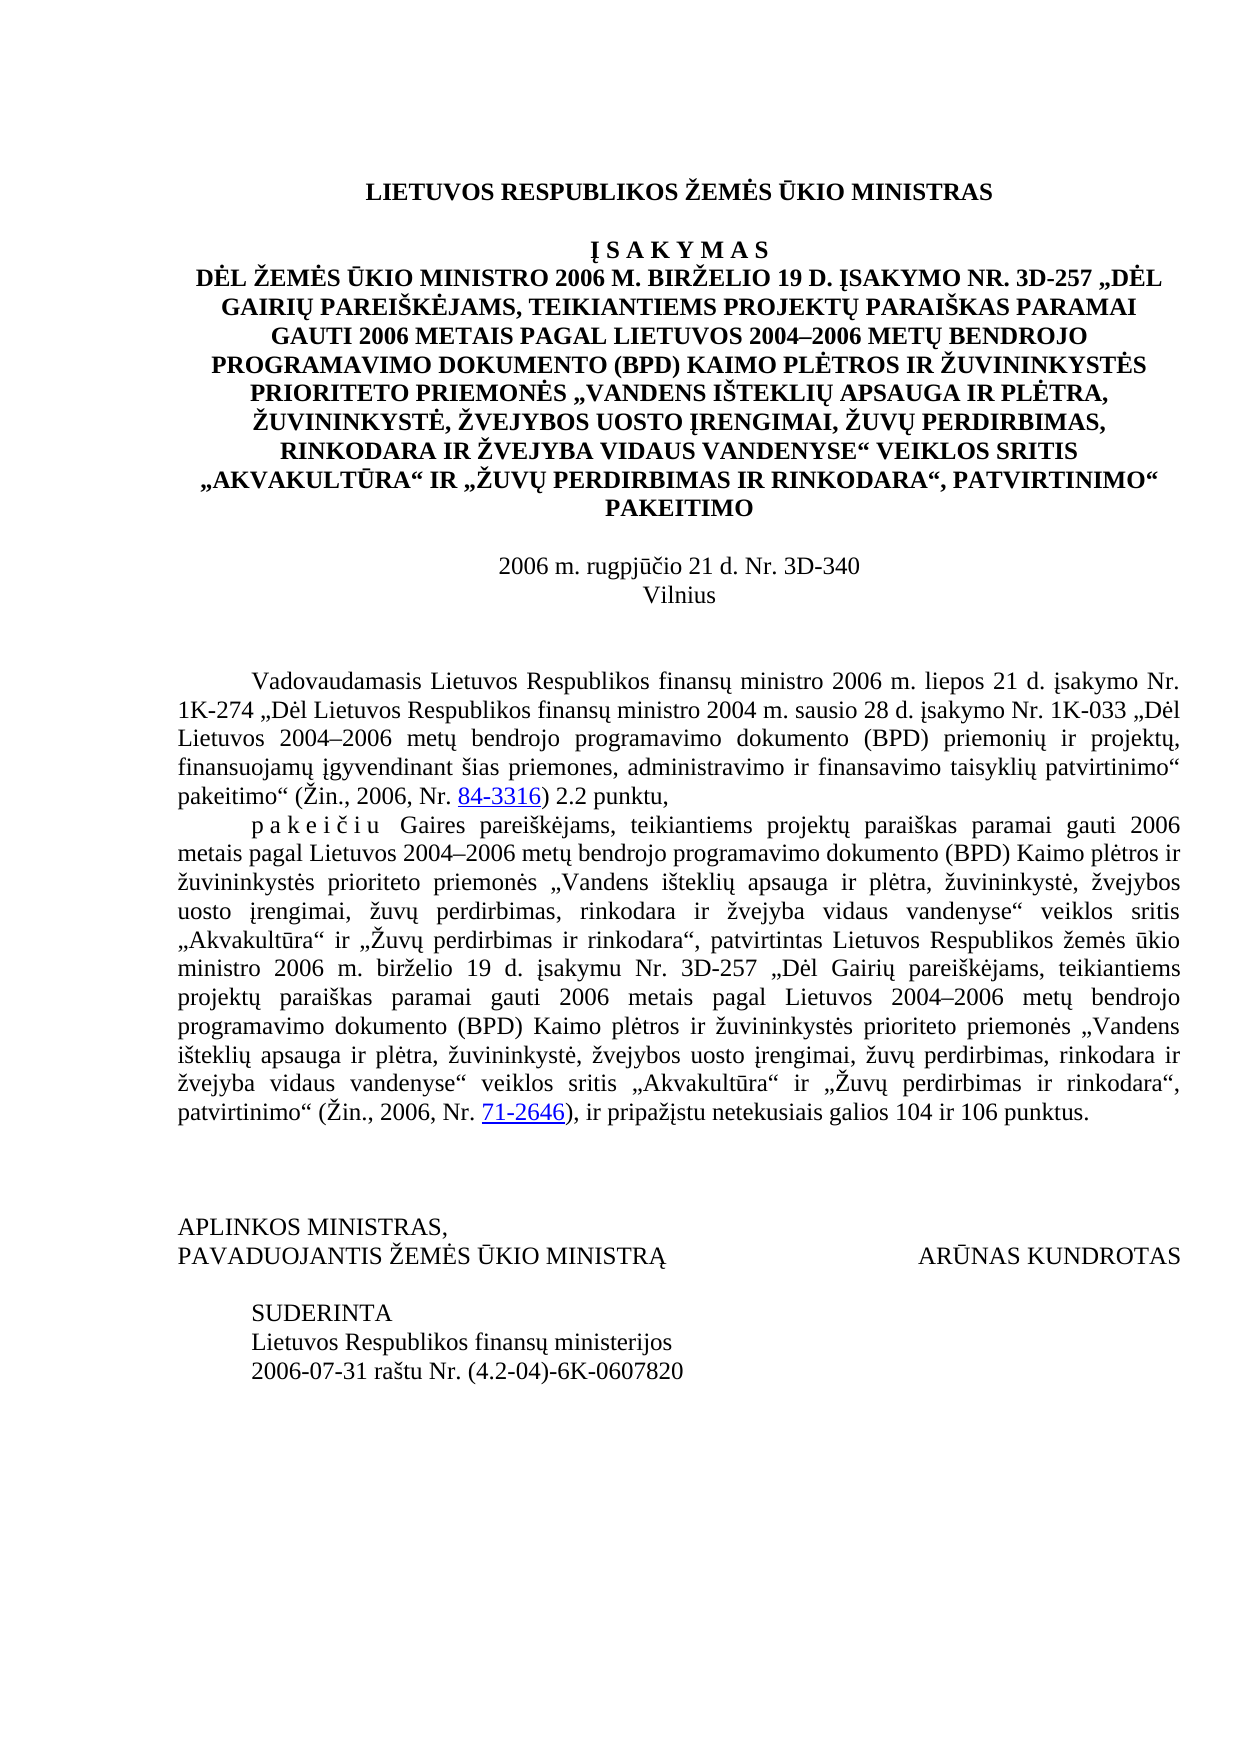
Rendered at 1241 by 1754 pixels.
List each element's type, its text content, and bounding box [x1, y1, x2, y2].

text PAVADUOJANTIS ŽEMĖS ŪKIO MINISTRĄ ARŪNAS KUNDROTAS [177, 1241, 1181, 1270]
text 2006 m. rugpjūčio 21 d. Nr. 3D-340 [177, 551, 1181, 580]
text 2006-07-31 raštu Nr. (4.2-04)-6K-0607820 [177, 1356, 1181, 1385]
text LIETUVOS RESPUBLIKOS ŽEMĖS ŪKIO MINISTRAS [177, 177, 1181, 206]
text Vilnius [177, 580, 1181, 608]
text pakeičiu Gaires pareiškėjams, teikiantiems projektų paraiškas paramai gauti 2006 metais pagal Lietuvos 2004–2006 metų bendrojo programavimo dokumento (BPD) Kaimo plėtros ir žuvininkystės prioriteto priemonės „Vandens išteklių apsauga ir plėtra, žuvininkystė, žvejybos uosto įrengimai, žuvų perdirbimas, rinkodara ir žvejyba vidaus vandenyse“ veiklos sritis „Akvakultūra“ ir „Žuvų perdirbimas ir rinkodara“, patvirtintas Lietuvos Respublikos žemės ūkio ministro 2006 m. birželio 19 d. įsakymu Nr. 3D-257 „Dėl Gairių pareiškėjams, teikiantiems projektų paraiškas paramai gauti 2006 metais pagal Lietuvos 2004–2006 metų bendrojo programavimo dokumento (BPD) Kaimo plėtros ir žuvininkystės prioriteto priemonės „Vandens išteklių apsauga ir plėtra, žuvininkystė, žvejybos uosto įrengimai, žuvų perdirbimas, rinkodara ir žvejyba vidaus vandenyse“ veiklos sritis „Akvakultūra“ ir „Žuvų perdirbimas ir rinkodara“, patvirtinimo“ (Žin., 2006, Nr. 71-2646), ir pripažįstu netekusiais galios 104 ir 106 punktus. [177, 810, 1181, 1126]
text SUDERINTA [177, 1298, 1181, 1327]
text APLINKOS MINISTRAS, [177, 1212, 1181, 1241]
text DĖL ŽEMĖS ŪKIO MINISTRO 2006 M. BIRŽELIO 19 D. ĮSAKYMO NR. 3D-257 „DĖL GAIRIŲ PAREIŠKĖJAMS, TEIKIANTIEMS PROJEKTŲ PARAIŠKAS PARAMAI GAUTI 2006 METAIS PAGAL LIETUVOS 2004–2006 METŲ BENDROJO PROGRAMAVIMO DOKUMENTO (BPD) KAIMO PLĖTROS IR ŽUVININKYSTĖS PRIORITETO PRIEMONĖS „VANDENS IŠTEKLIŲ APSAUGA IR PLĖTRA, ŽUVININKYSTĖ, ŽVEJYBOS UOSTO ĮRENGIMAI, ŽUVŲ PERDIRBIMAS, RINKODARA IR ŽVEJYBA VIDAUS VANDENYSE“ VEIKLOS SRITIS „AKVAKULTŪRA“ IR „ŽUVŲ PERDIRBIMAS IR RINKODARA“, PATVIRTINIMO“ PAKEITIMO [177, 263, 1181, 522]
text Lietuvos Respublikos finansų ministerijos [177, 1327, 1181, 1356]
text Vadovaudamasis Lietuvos Respublikos finansų ministro 2006 m. liepos 21 d. įsakymo Nr. 1K-274 „Dėl Lietuvos Respublikos finansų ministro 2004 m. sausio 28 d. įsakymo Nr. 1K-033 „Dėl Lietuvos 2004–2006 metų bendrojo programavimo dokumento (BPD) priemonių ir projektų, finansuojamų įgyvendinant šias priemones, administravimo ir finansavimo taisyklių patvirtinimo“ pakeitimo“ (Žin., 2006, Nr. 84-3316) 2.2 punktu, [177, 666, 1181, 810]
text Į S A K Y M A S [177, 235, 1181, 263]
